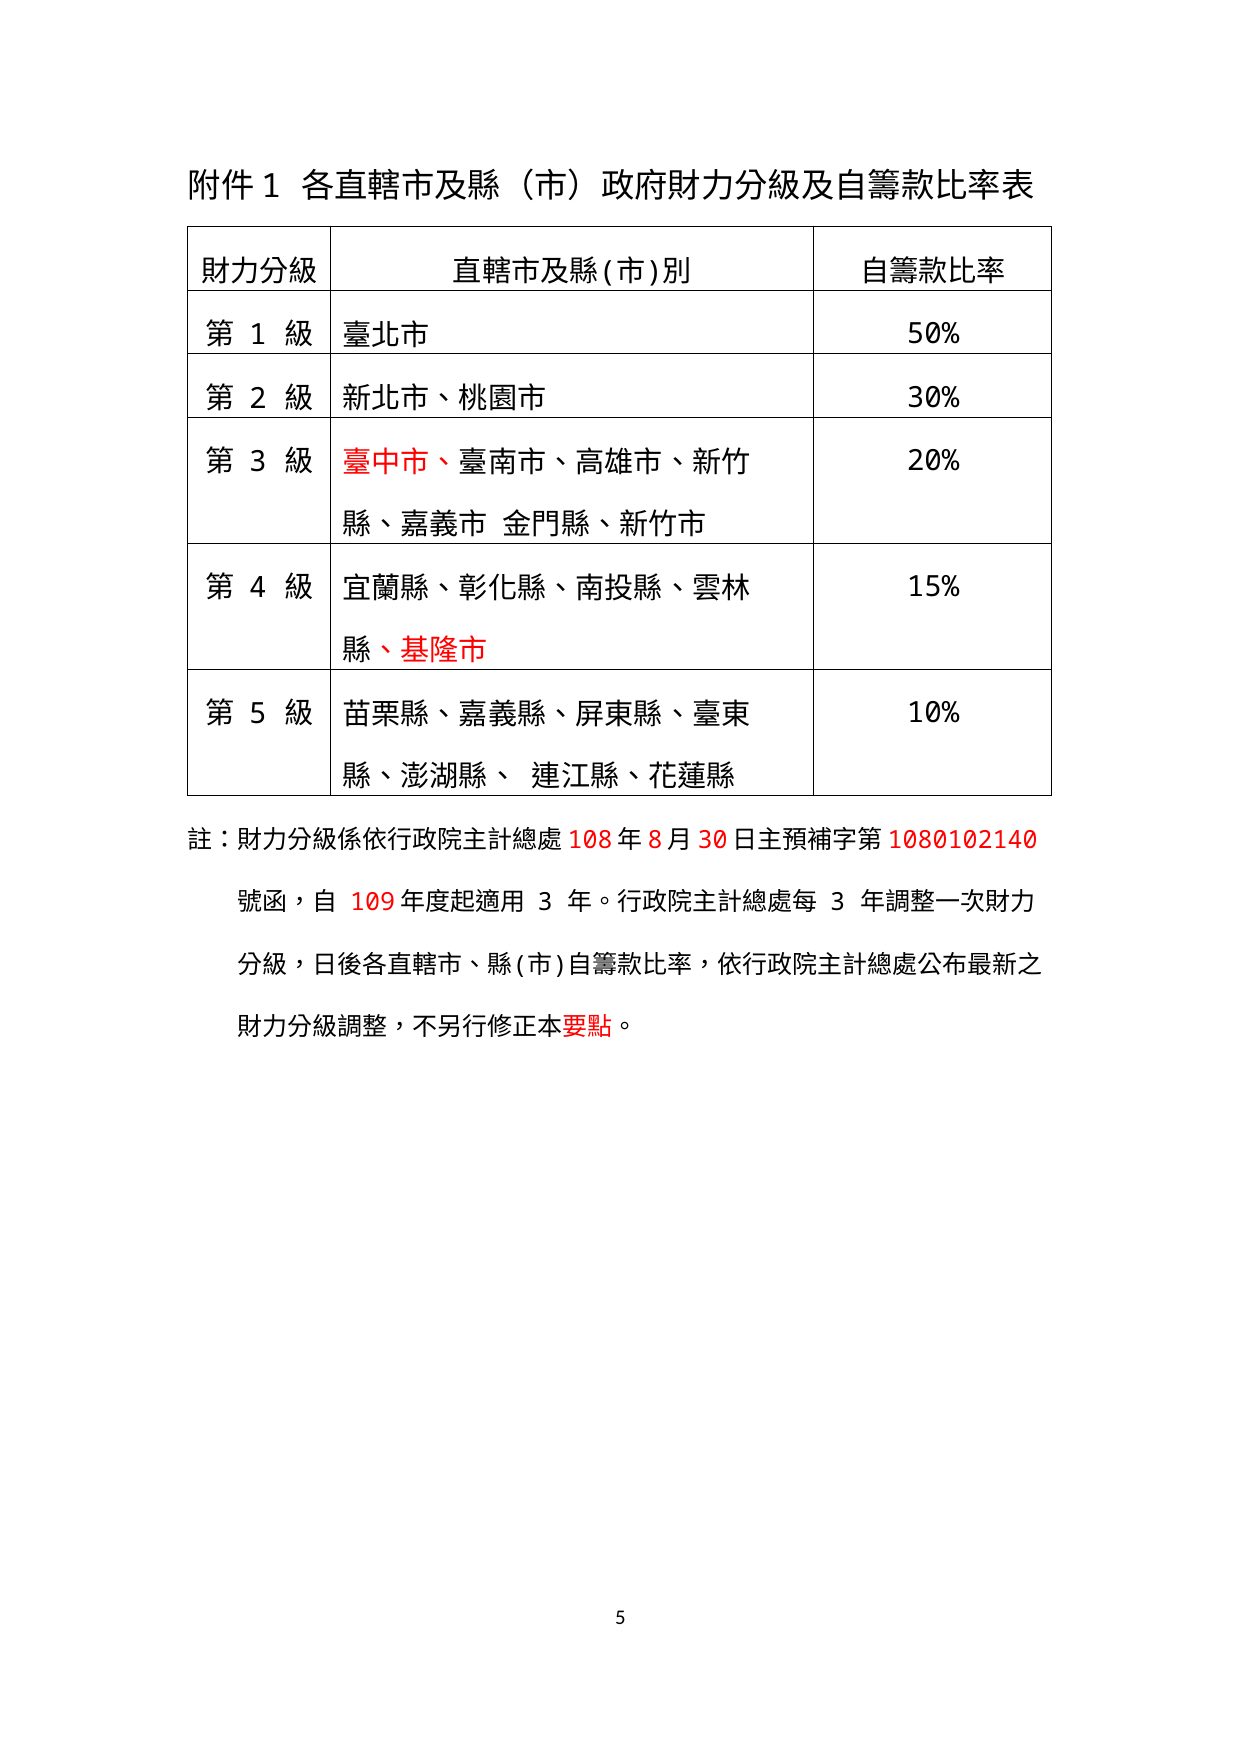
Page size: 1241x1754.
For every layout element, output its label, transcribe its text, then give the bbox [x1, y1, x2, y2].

table_cell 苗栗縣、嘉義縣、屏東縣、臺東縣、澎湖縣、 連江縣、花蓮縣 [331, 670, 813, 795]
table_cell 第 5 級 [188, 670, 330, 795]
table_cell 15% [814, 544, 1051, 669]
table_cell 宜蘭縣、彰化縣、南投縣、雲林縣、基隆市 [331, 544, 813, 669]
table_cell 第 2 級 [188, 354, 330, 417]
table_cell 新北市、桃園市 [331, 354, 813, 417]
table_cell 第 3 級 [188, 418, 330, 543]
text 註：財力分級係依行政院主計總處108年8月30日主預補字第1080102140號函，自 109年度起適用 3 年。行政院主計總處每 3 年調整一次財力分級，日後各直轄市、縣(市)自籌款比率，依行政院主計總處公布最新之財力分級調整，不另行修正本要點。 [187, 796, 1053, 1046]
table_cell 第 4 級 [188, 544, 330, 669]
table_cell 30% [814, 354, 1051, 417]
text 附件1 各直轄市及縣（市）政府財力分級及自籌款比率表 [187, 159, 1088, 207]
table_header 財力分級 [188, 227, 330, 289]
table_cell 第 1 級 [188, 291, 330, 353]
table_header 直轄市及縣(市)別 [331, 227, 813, 289]
table_header 自籌款比率 [814, 227, 1051, 289]
table_cell 臺中市、臺南市、高雄市、新竹縣、嘉義市 金門縣、新竹市 [331, 418, 813, 543]
table_cell 50% [814, 291, 1051, 353]
table_cell 臺北市 [331, 291, 813, 353]
table_cell 10% [814, 670, 1051, 795]
table_cell 20% [814, 418, 1051, 543]
